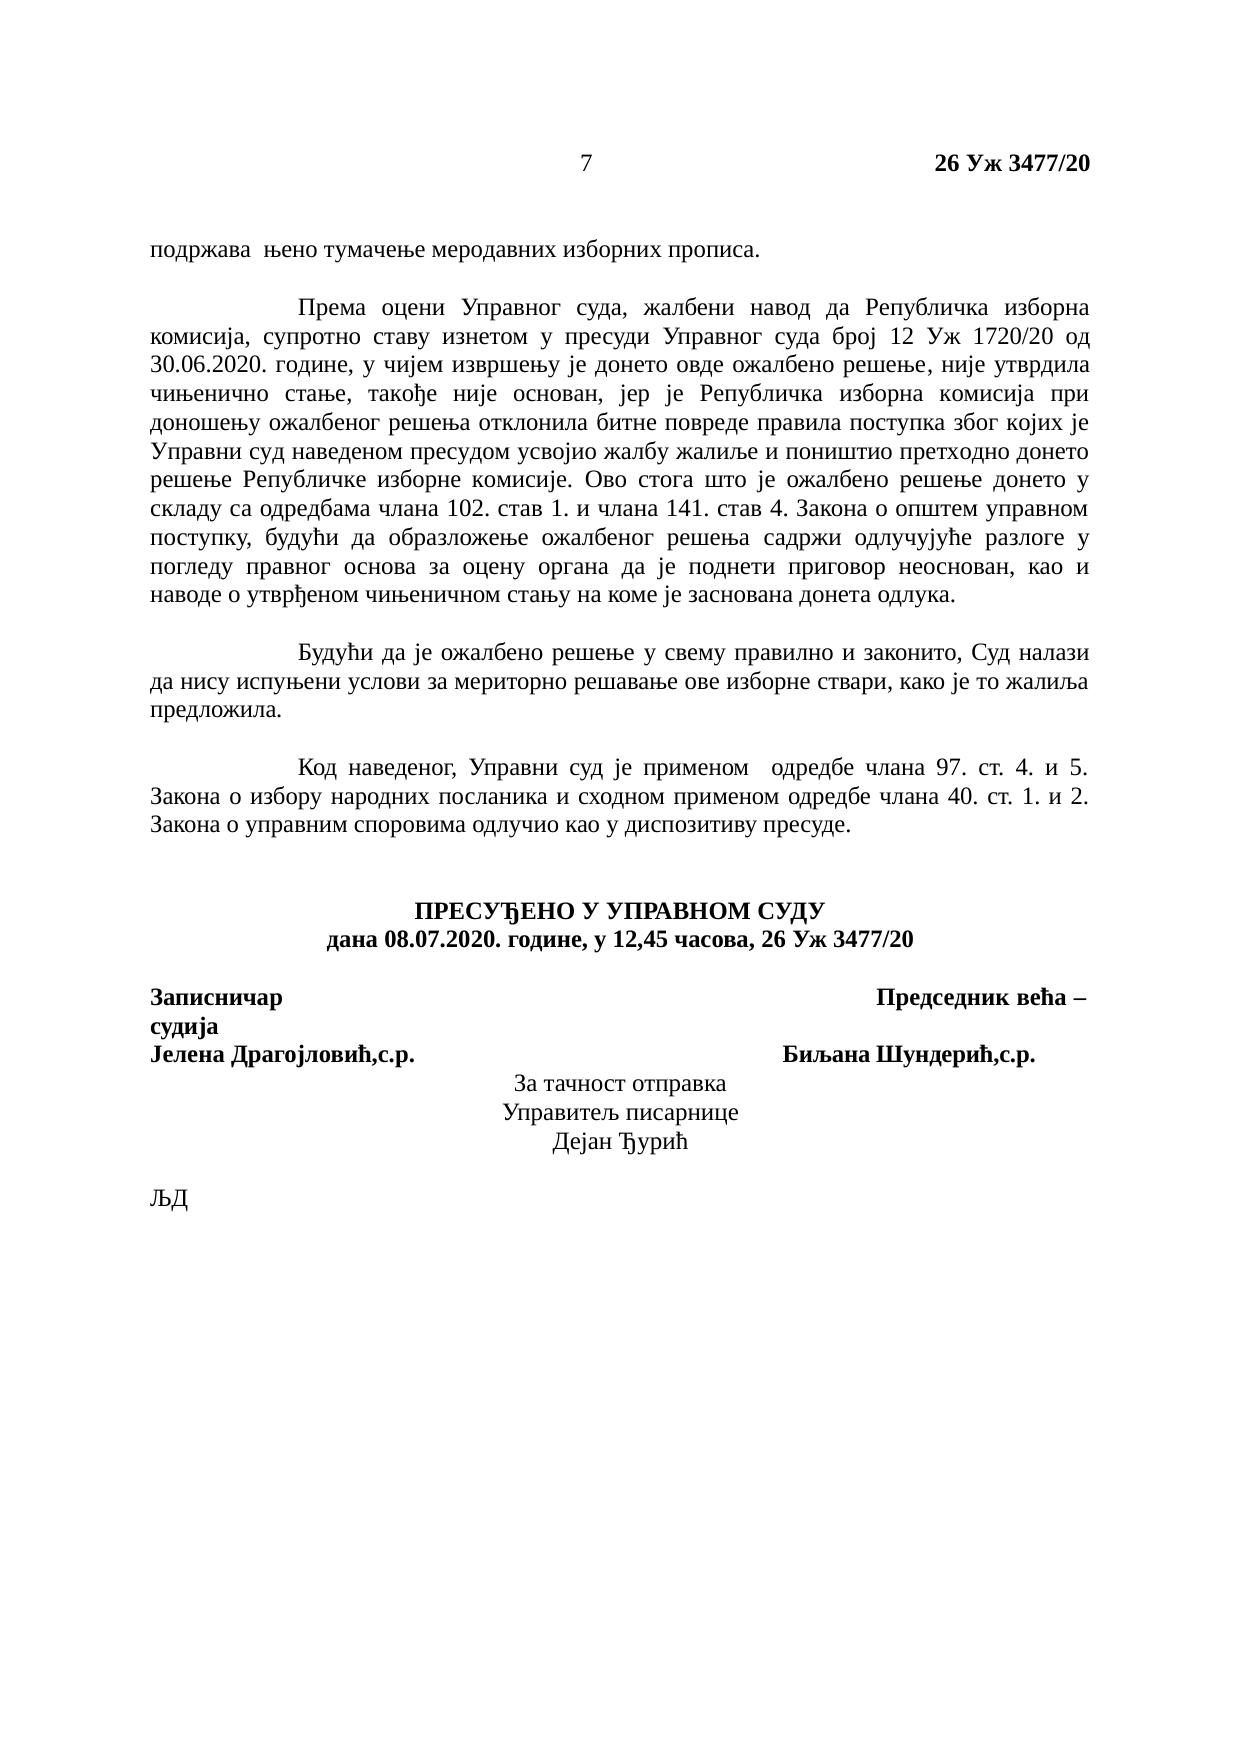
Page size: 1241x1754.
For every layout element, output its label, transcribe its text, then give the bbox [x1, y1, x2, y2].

text За тачност отправка [150, 1068, 1090, 1097]
text Јелена Драгојловић,с.р. Биљана Шундерић,с.р. [150, 1039, 1090, 1068]
text подржава њено тумачење меродавних изборних прописа. [150, 234, 1090, 263]
text Дејан Ђурић [150, 1126, 1090, 1154]
text Управитељ писарнице [150, 1097, 1090, 1126]
text Будући да је ожалбено решење у свему правилно и законито, Суд налази да нису испуњени услови за мериторно решавање ове изборне ствари, како је то жалиља предложила. [150, 637, 1090, 723]
text дана 08.07.2020. године, у 12,45 часова, 26 Уж 3477/20 [150, 924, 1090, 953]
text ЉД [150, 1183, 1090, 1212]
text Према оцени Управног суда, жалбени навод да Републичка изборна комисија, супротно ставу изнетом у пресуди Управног суда број 12 Уж 1720/20 од 30.06.2020. године, у чијем извршењу је донето овде ожалбено решење, није утврдила чињенично стање, такође није основан, јер је Републичка изборна комисија при доношењу ожалбеног решења отклонила битне повреде правила поступка због којих је Управни суд наведеном пресудом усвојио жалбу жалиље и поништио претходно донето решење Републичке изборне комисије. Ово стога што је ожалбено решење донето у складу са одредбама члана 102. став 1. и члана 141. став 4. Закона о општем управном поступку, будући да образложење ожалбеног решења садржи одлучујуће разлоге у погледу правног основа за оцену органа да је поднети приговор неоснован, као и наводе о утврђеном чињеничном стању на коме је заснована донета одлука. [150, 292, 1090, 608]
text Записничар Председник већа – судија [150, 982, 1090, 1039]
text ПРЕСУЂЕНО У УПРАВНОМ СУДУ [150, 896, 1090, 924]
text Код наведеног, Управни суд је применом одредбе члана 97. ст. 4. и 5. Закона о избору народних посланика и сходном применом одредбе члана 40. ст. 1. и 2. Закона о управним споровима одлучио као у диспозитиву пресуде. [150, 752, 1090, 838]
